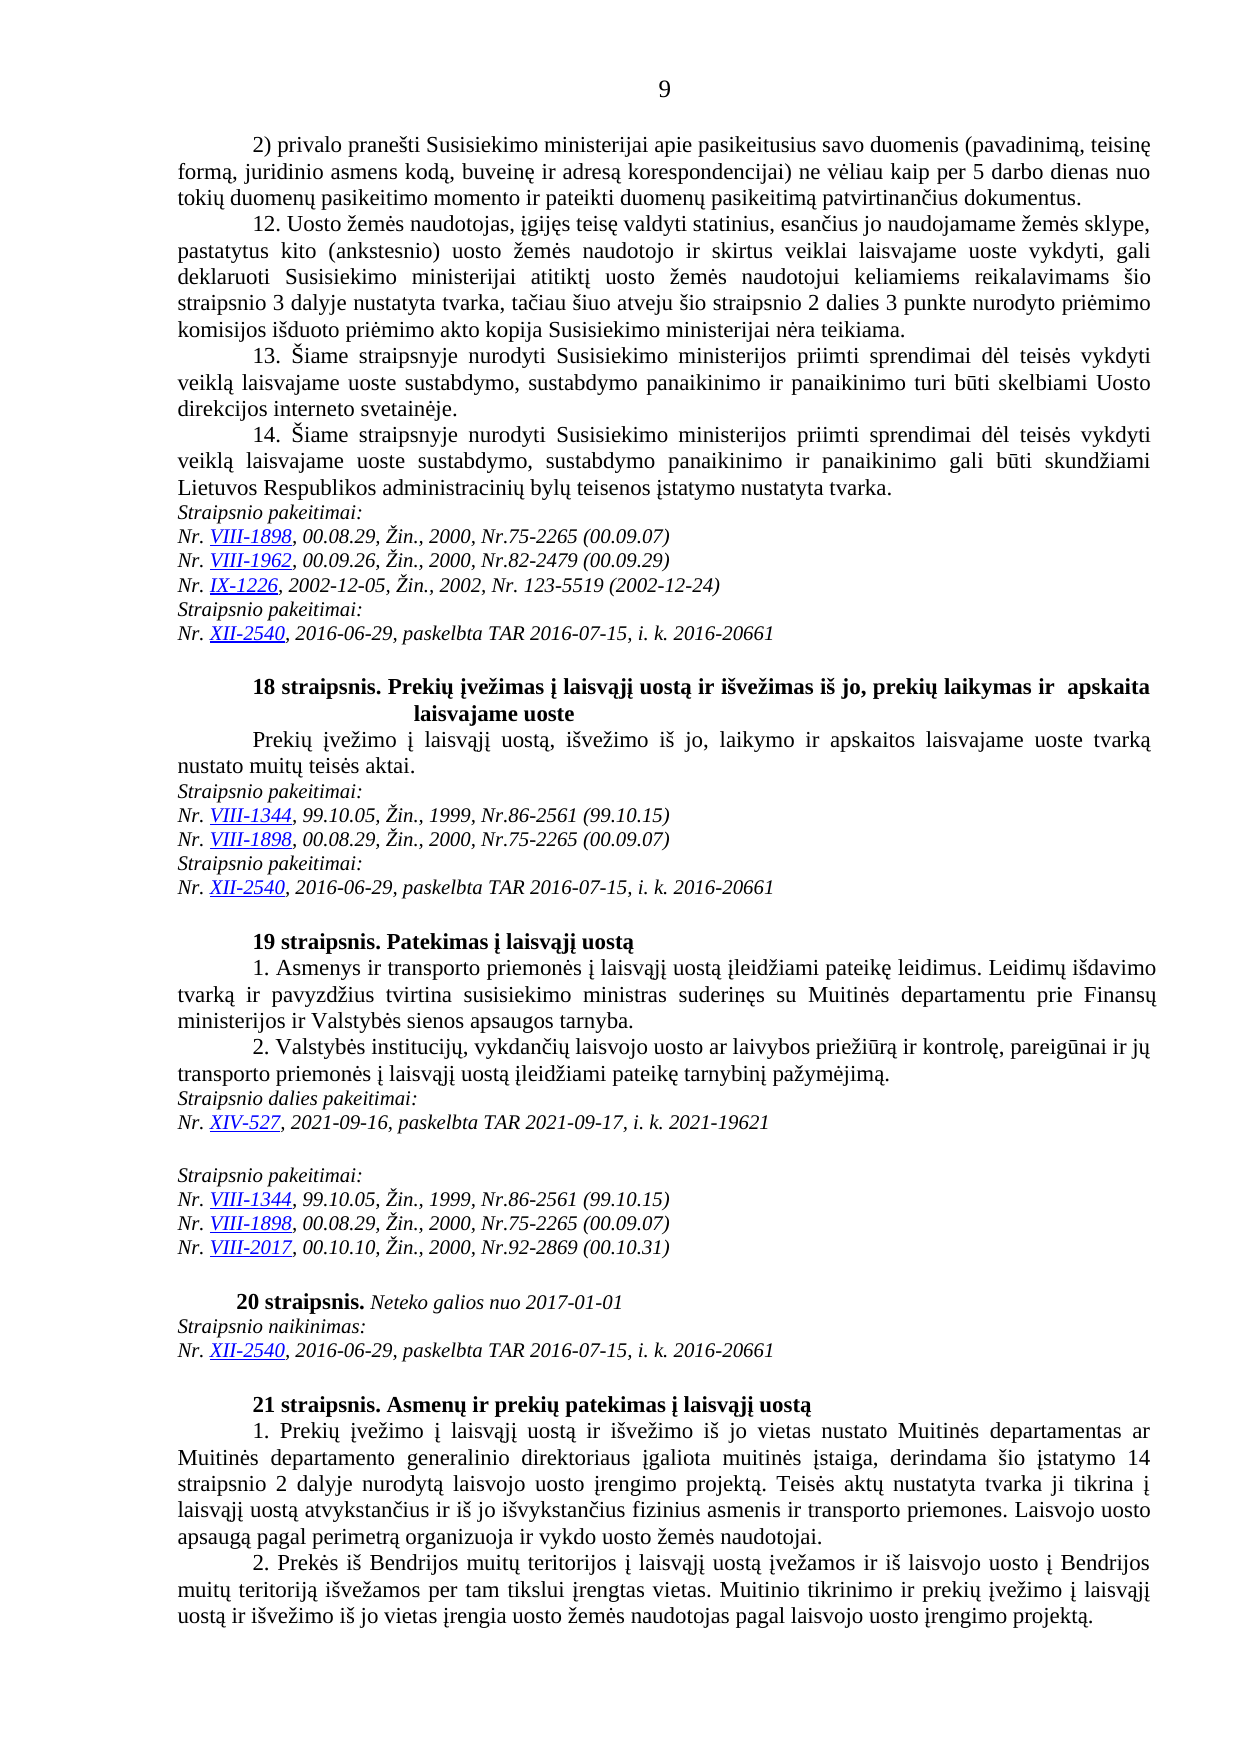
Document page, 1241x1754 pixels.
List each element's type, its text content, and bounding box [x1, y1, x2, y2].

text 13. Šiame straipsnyje nurodyti Susisiekimo ministerijos priimti sprendimai dėl teisės vykdyti veiklą laisvajame uoste sustabdymo, sustabdymo panaikinimo ir panaikinimo turi būti skelbiami Uosto direkcijos interneto svetainėje. [177, 342, 1152, 421]
text Nr. VIII-1344, 99.10.05, Žin., 1999, Nr.86-2561 (99.10.15) [177, 803, 1152, 827]
text 19 straipsnis. Patekimas į laisvąjį uostą [177, 928, 1158, 954]
text Nr. VIII-1344, 99.10.05, Žin., 1999, Nr.86-2561 (99.10.15) [177, 1187, 1158, 1211]
text 2) privalo pranešti Susisiekimo ministerijai apie pasikeitusius savo duomenis (pavadinimą, teisinę formą, juridinio asmens kodą, buveinę ir adresą korespondencijai) ne vėliau kaip per 5 darbo dienas nuo tokių duomenų pasikeitimo momento ir pateikti duomenų pasikeitimą patvirtinančius dokumentus. [177, 131, 1152, 210]
text 2. Prekės iš Bendrijos muitų teritorijos į laisvąjį uostą įvežamos ir iš laisvojo uosto į Bendrijos muitų teritoriją išvežamos per tam tikslui įrengtas vietas. Muitinio tikrinimo ir prekių įvežimo į laisvąjį uostą ir išvežimo iš jo vietas įrengia uosto žemės naudotojas pagal laisvojo uosto įrengimo projektą. [177, 1549, 1152, 1628]
text Nr. XIV-527, 2021-09-16, paskelbta TAR 2021-09-17, i. k. 2021-19621 [177, 1110, 1152, 1134]
text 21 straipsnis. Asmenų ir prekių patekimas į laisvąjį uostą [177, 1391, 1152, 1417]
text Nr. VIII-2017, 00.10.10, Žin., 2000, Nr.92-2869 (00.10.31) [177, 1235, 1158, 1259]
text Nr. XII-2540, 2016-06-29, paskelbta TAR 2016-07-15, i. k. 2016-20661 [177, 621, 1152, 645]
text 20 straipsnis. Neteko galios nuo 2017-01-01 [177, 1288, 1152, 1314]
text Nr. VIII-1898, 00.08.29, Žin., 2000, Nr.75-2265 (00.09.07) [177, 524, 1152, 548]
text Straipsnio pakeitimai: [177, 1163, 1158, 1187]
text Straipsnio pakeitimai: [177, 779, 1152, 803]
text Prekių įvežimo į laisvąjį uostą, išvežimo iš jo, laikymo ir apskaitos laisvajame uoste tvarką nustato muitų teisės aktai. [177, 726, 1152, 779]
text Nr. IX-1226, 2002-12-05, Žin., 2002, Nr. 123-5519 (2002-12-24) [177, 572, 1152, 597]
text 12. Uosto žemės naudotojas, įgijęs teisę valdyti statinius, esančius jo naudojamame žemės sklype, pastatytus kito (ankstesnio) uosto žemės naudotojo ir skirtus veiklai laisvajame uoste vykdyti, gali deklaruoti Susisiekimo ministerijai atitiktį uosto žemės naudotojui keliamiems reikalavimams šio straipsnio 3 dalyje nustatyta tvarka, tačiau šiuo atveju šio straipsnio 2 dalies 3 punkte nurodyto priėmimo komisijos išduoto priėmimo akto kopija Susisiekimo ministerijai nėra teikiama. [177, 210, 1152, 342]
text Nr. VIII-1898, 00.08.29, Žin., 2000, Nr.75-2265 (00.09.07) [177, 827, 1152, 851]
text Straipsnio dalies pakeitimai: [177, 1086, 1152, 1110]
text Nr. VIII-1962, 00.09.26, Žin., 2000, Nr.82-2479 (00.09.29) [177, 548, 1152, 572]
text Straipsnio naikinimas: [177, 1314, 1152, 1338]
text Nr. XII-2540, 2016-06-29, paskelbta TAR 2016-07-15, i. k. 2016-20661 [177, 875, 1152, 899]
text 18 straipsnis. Prekių įvežimas į laisvąjį uostą ir išvežimas iš jo, prekių laikymas ir apskaita laisvajame uoste [252, 673, 1152, 726]
text Straipsnio pakeitimai: [177, 500, 1152, 524]
text Nr. VIII-1898, 00.08.29, Žin., 2000, Nr.75-2265 (00.09.07) [177, 1211, 1158, 1235]
text Straipsnio pakeitimai: [177, 851, 1152, 875]
text 1. Prekių įvežimo į laisvąjį uostą ir išvežimo iš jo vietas nustato Muitinės departamentas ar Muitinės departamento generalinio direktoriaus įgaliota muitinės įstaiga, derindama šio įstatymo 14 straipsnio 2 dalyje nurodytą laisvojo uosto įrengimo projektą. Teisės aktų nustatyta tvarka ji tikrina į laisvąjį uostą atvykstančius ir iš jo išvykstančius fizinius asmenis ir transporto priemones. Laisvojo uosto apsaugą pagal perimetrą organizuoja ir vykdo uosto žemės naudotojai. [177, 1417, 1152, 1549]
text 1. Asmenys ir transporto priemonės į laisvąjį uostą įleidžiami pateikę leidimus. Leidimų išdavimo tvarką ir pavyzdžius tvirtina susisiekimo ministras suderinęs su Muitinės departamentu prie Finansų ministerijos ir Valstybės sienos apsaugos tarnyba. [177, 954, 1158, 1033]
text Nr. XII-2540, 2016-06-29, paskelbta TAR 2016-07-15, i. k. 2016-20661 [177, 1338, 1152, 1362]
text Straipsnio pakeitimai: [177, 597, 1152, 621]
text 14. Šiame straipsnyje nurodyti Susisiekimo ministerijos priimti sprendimai dėl teisės vykdyti veiklą laisvajame uoste sustabdymo, sustabdymo panaikinimo ir panaikinimo gali būti skundžiami Lietuvos Respublikos administracinių bylų teisenos įstatymo nustatyta tvarka. [177, 421, 1152, 500]
text 2. Valstybės institucijų, vykdančių laisvojo uosto ar laivybos priežiūrą ir kontrolę, pareigūnai ir jų transporto priemonės į laisvąjį uostą įleidžiami pateikę tarnybinį pažymėjimą. [177, 1033, 1152, 1086]
